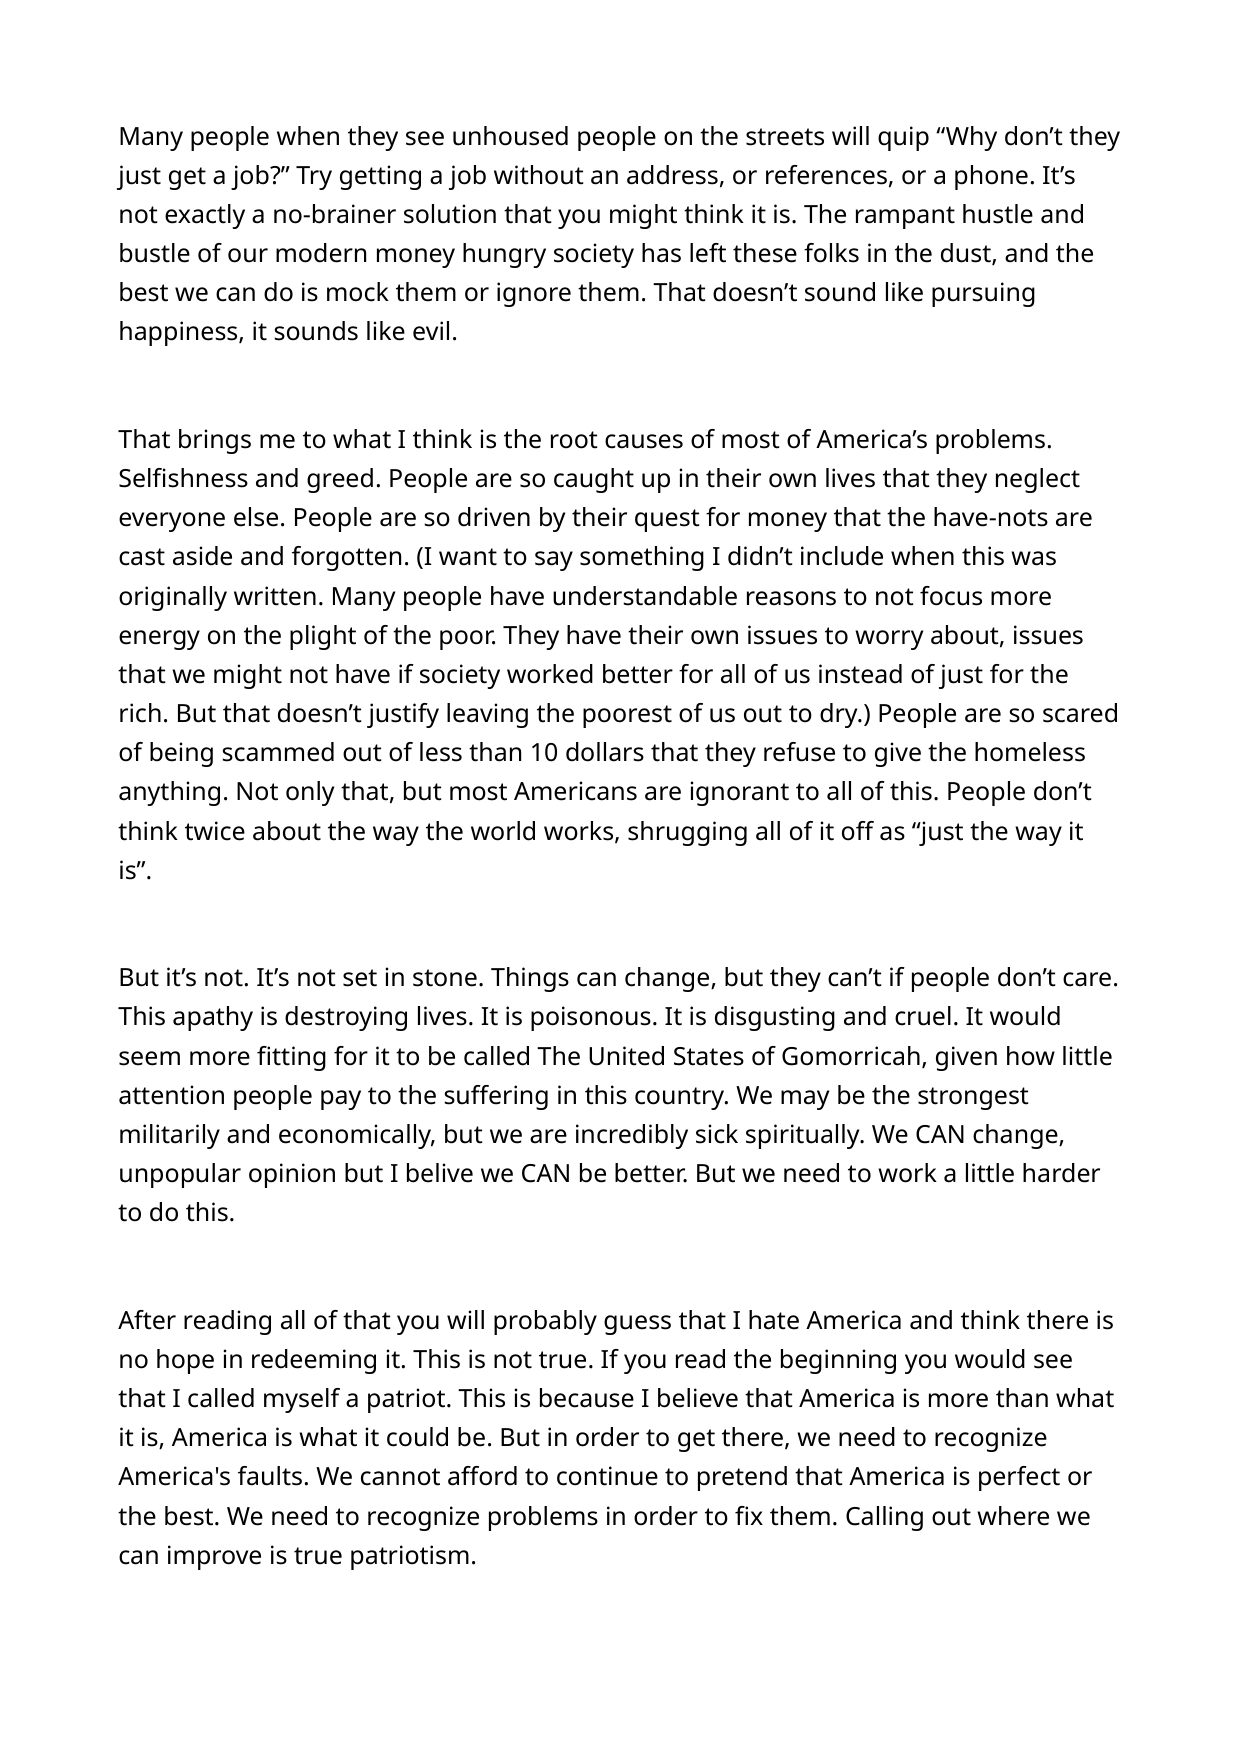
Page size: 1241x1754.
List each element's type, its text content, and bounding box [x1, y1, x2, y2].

text After reading all of that you will probably guess that I hate America and think there is no hope in redeeming it. This is not true. If you read the beginning you would see that I called myself a patriot. This is because I believe that America is more than what it is, America is what it could be. But in order to get there, we need to recognize America's faults. We cannot afford to continue to pretend that America is perfect or the best. We need to recognize problems in order to fix them. Calling out where we can improve is true patriotism. [118, 1302, 1122, 1571]
text That brings me to what I think is the root causes of most of America’s problems. Selfishness and greed. People are so caught up in their own lives that they neglect everyone else. People are so driven by their quest for money that the have-nots are cast aside and forgotten. (I want to say something I didn’t include when this was originally written. Many people have understandable reasons to not focus more energy on the plight of the poor. They have their own issues to worry about, issues that we might not have if society worked better for all of us instead of just for the rich. But that doesn’t justify leaving the poorest of us out to dry.) People are so scared of being scammed out of less than 10 dollars that they refuse to give the homeless anything. Not only that, but most Americans are ignorant to all of this. People don’t think twice about the way the world works, shrugging all of it off as “just the way it is”. [118, 421, 1122, 886]
text But it’s not. It’s not set in stone. Things can change, but they can’t if people don’t care. This apathy is destroying lives. It is poisonous. It is disgusting and cruel. It would seem more fitting for it to be called The United States of Gomorricah, given how little attention people pay to the suffering in this country. We may be the strongest militarily and economically, but we are incredibly sick spiritually. We CAN change, unpopular opinion but I belive we CAN be better. But we need to work a little harder to do this. [118, 960, 1122, 1229]
text Many people when they see unhoused people on the streets will quip “Why don’t they just get a job?” Try getting a job without an address, or references, or a phone. It’s not exactly a no-brainer solution that you might think it is. The rampant hustle and bustle of our modern money hungry society has left these folks in the dust, and the best we can do is mock them or ignore them. That doesn’t sound like pursuing happiness, it sounds like evil. [118, 118, 1122, 348]
